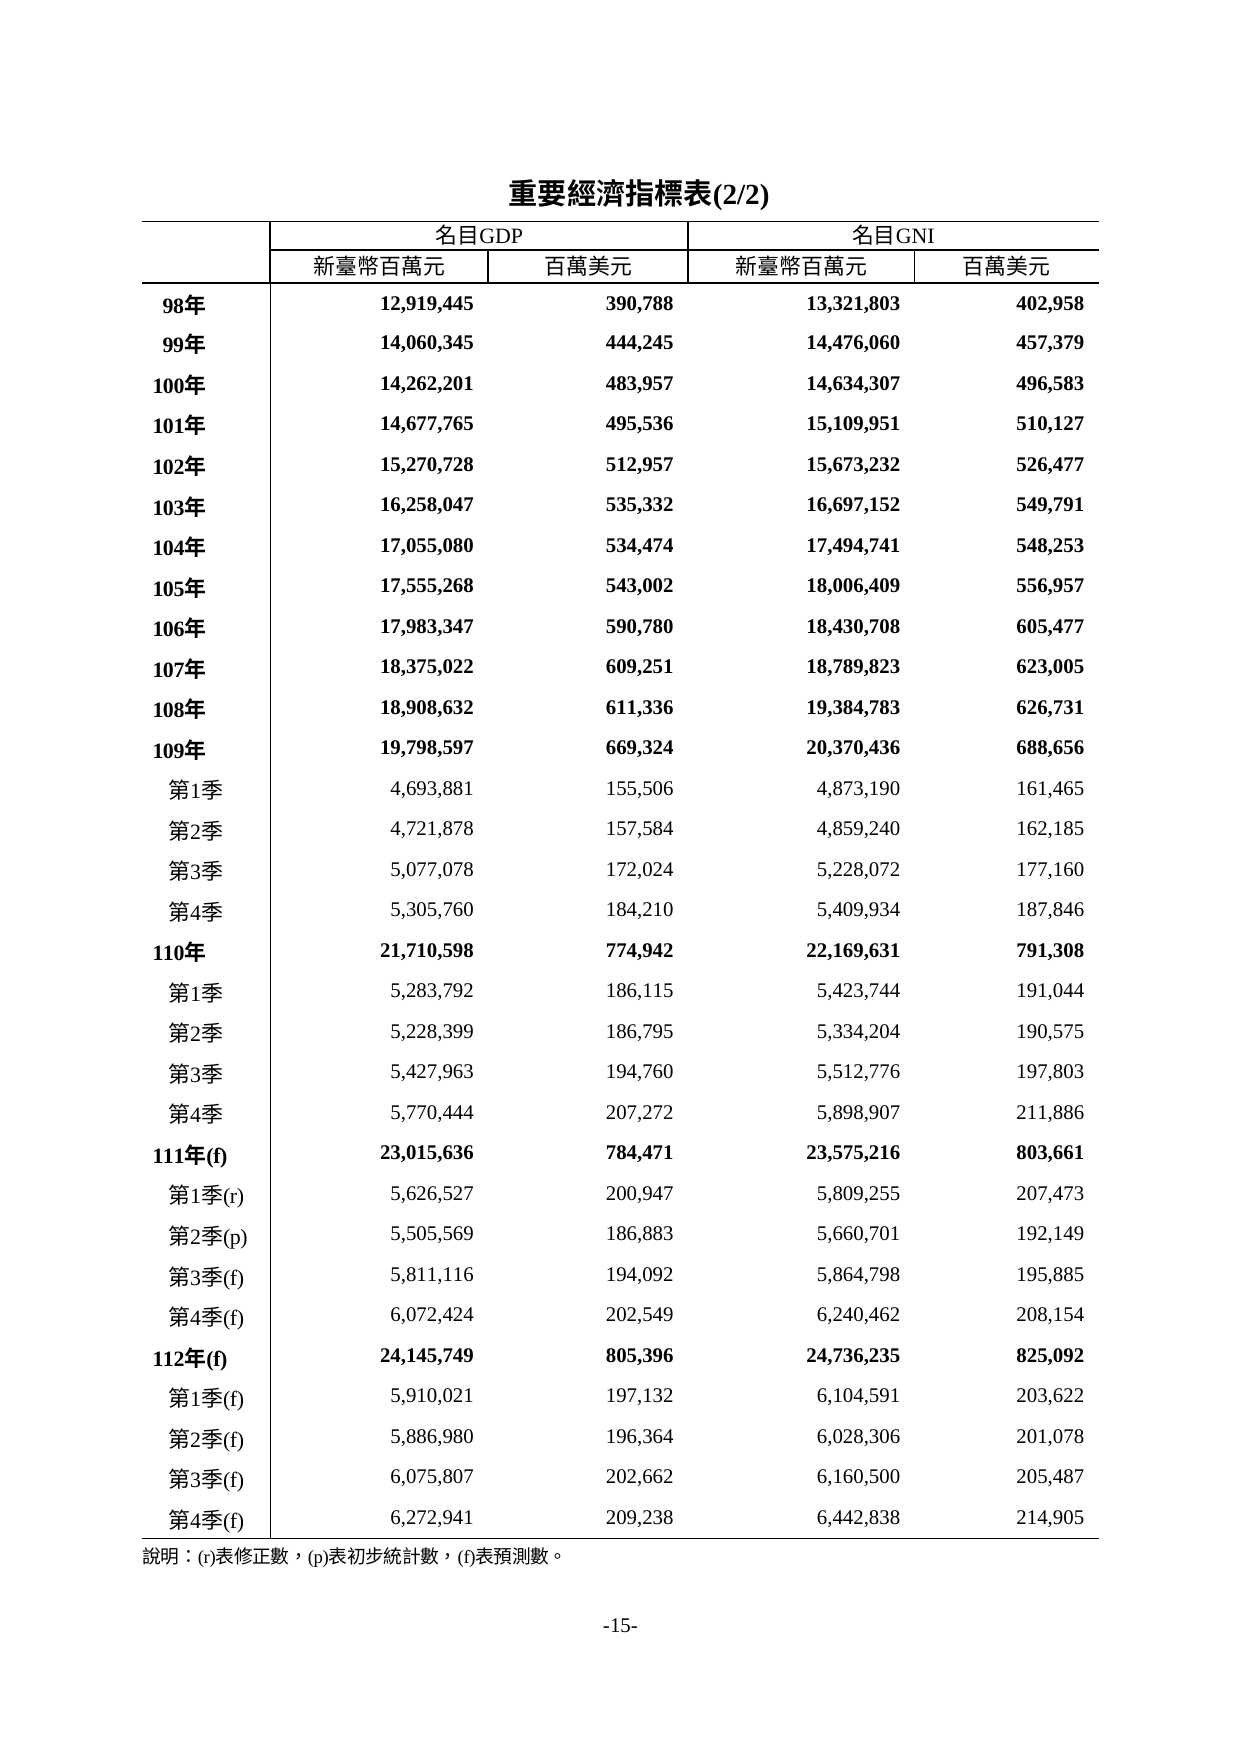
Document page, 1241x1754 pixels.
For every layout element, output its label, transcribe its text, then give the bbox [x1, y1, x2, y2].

table_cell 161,465 [914, 769, 1098, 809]
table_cell 23,575,216 [688, 1133, 914, 1174]
table_cell 5,334,204 [688, 1012, 914, 1052]
table_cell 5,626,527 [271, 1174, 488, 1214]
table_cell 23,015,636 [271, 1133, 488, 1174]
table_cell 496,583 [914, 363, 1098, 404]
table_cell 5,770,444 [271, 1093, 488, 1133]
table_cell 209,238 [488, 1498, 688, 1538]
table_cell 102年 [142, 444, 270, 485]
table_cell 202,662 [488, 1457, 688, 1498]
table_cell 第1季(r) [142, 1174, 270, 1214]
table_cell 第2季 [142, 809, 270, 849]
table_cell 101年 [142, 404, 270, 444]
table_cell 390,788 [488, 284, 688, 323]
text 重要經濟指標表(2/2) [179, 171, 1098, 213]
table_cell 新臺幣百萬元 [689, 251, 914, 282]
table_cell 5,228,072 [688, 850, 914, 890]
table_cell 14,262,201 [271, 363, 488, 404]
table_cell 16,258,047 [271, 485, 488, 525]
table_cell 805,396 [488, 1336, 688, 1376]
table_cell 第2季 [142, 1012, 270, 1052]
table_cell 17,555,268 [271, 566, 488, 606]
table_cell 201,078 [914, 1417, 1098, 1457]
table_cell 第1季 [142, 769, 270, 809]
table_cell 17,055,080 [271, 525, 488, 566]
table_cell 177,160 [914, 850, 1098, 890]
table_cell 103年 [142, 485, 270, 525]
table_cell 百萬美元 [489, 251, 687, 282]
table_cell 5,409,934 [688, 890, 914, 931]
table_cell 19,384,783 [688, 688, 914, 728]
table_cell 17,983,347 [271, 606, 488, 647]
table_cell 202,549 [488, 1295, 688, 1336]
table_cell 543,002 [488, 566, 688, 606]
table_cell 6,442,838 [688, 1498, 914, 1538]
table_cell 5,512,776 [688, 1052, 914, 1093]
table_cell 18,908,632 [271, 688, 488, 728]
table_cell 194,092 [488, 1255, 688, 1295]
table_cell 18,430,708 [688, 606, 914, 647]
table_cell 20,370,436 [688, 728, 914, 768]
table_cell 186,795 [488, 1012, 688, 1052]
table_cell 第3季 [142, 1052, 270, 1093]
table_cell 6,072,424 [271, 1295, 488, 1336]
table_cell 24,736,235 [688, 1336, 914, 1376]
table_cell 15,109,951 [688, 404, 914, 444]
table_cell 99年 [142, 323, 270, 363]
table_cell 第4季 [142, 1093, 270, 1133]
table_cell 211,886 [914, 1093, 1098, 1133]
table_cell 510,127 [914, 404, 1098, 444]
table_cell 190,575 [914, 1012, 1098, 1052]
table_cell 第2季(f) [142, 1417, 270, 1457]
table_cell 196,364 [488, 1417, 688, 1457]
table_cell 191,044 [914, 971, 1098, 1012]
table_cell 14,677,765 [271, 404, 488, 444]
table_cell 18,006,409 [688, 566, 914, 606]
table_cell 208,154 [914, 1295, 1098, 1336]
table_cell 495,536 [488, 404, 688, 444]
table_cell 12,919,445 [271, 284, 488, 323]
table_cell 5,864,798 [688, 1255, 914, 1295]
table_cell 98年 [142, 284, 270, 323]
table_cell 110年 [142, 931, 270, 971]
table_cell 第4季 [142, 890, 270, 931]
table_cell 688,656 [914, 728, 1098, 768]
table_cell 207,272 [488, 1093, 688, 1133]
table_cell 186,883 [488, 1214, 688, 1255]
table_cell 549,791 [914, 485, 1098, 525]
table_cell 109年 [142, 728, 270, 768]
text 說明：(r)表修正數，(p)表初步統計數，(f)表預測數。 [142, 1539, 1098, 1568]
table_cell 百萬美元 [915, 251, 1098, 282]
table_cell 6,075,807 [271, 1457, 488, 1498]
table_cell 5,809,255 [688, 1174, 914, 1214]
table_cell 13,321,803 [688, 284, 914, 323]
table_cell 623,005 [914, 647, 1098, 687]
table_header 名目GNI [689, 222, 1098, 249]
table_cell 791,308 [914, 931, 1098, 971]
table_header [142, 222, 269, 249]
table_cell 6,272,941 [271, 1498, 488, 1538]
table_cell 5,305,760 [271, 890, 488, 931]
table_cell 6,104,591 [688, 1376, 914, 1417]
table_cell 21,710,598 [271, 931, 488, 971]
table_cell 16,697,152 [688, 485, 914, 525]
table_cell 535,332 [488, 485, 688, 525]
table_cell 第4季(f) [142, 1295, 270, 1336]
table_cell 457,379 [914, 323, 1098, 363]
table_cell 5,505,569 [271, 1214, 488, 1255]
table_cell 512,957 [488, 444, 688, 485]
table_cell [142, 249, 269, 282]
table_cell 774,942 [488, 931, 688, 971]
table_cell 197,803 [914, 1052, 1098, 1093]
table_cell 107年 [142, 647, 270, 687]
table_cell 新臺幣百萬元 [271, 251, 487, 282]
table_cell 22,169,631 [688, 931, 914, 971]
table_cell 207,473 [914, 1174, 1098, 1214]
table_cell 172,024 [488, 850, 688, 890]
table_cell 825,092 [914, 1336, 1098, 1376]
table_cell 4,873,190 [688, 769, 914, 809]
table_cell 5,811,116 [271, 1255, 488, 1295]
table_cell 203,622 [914, 1376, 1098, 1417]
table_cell 4,693,881 [271, 769, 488, 809]
table_cell 192,149 [914, 1214, 1098, 1255]
table_cell 6,240,462 [688, 1295, 914, 1336]
table_cell 5,898,907 [688, 1093, 914, 1133]
table_cell 534,474 [488, 525, 688, 566]
table_cell 15,270,728 [271, 444, 488, 485]
table_cell 第3季 [142, 850, 270, 890]
table_cell 803,661 [914, 1133, 1098, 1174]
table_cell 5,228,399 [271, 1012, 488, 1052]
table_cell 195,885 [914, 1255, 1098, 1295]
table_cell 106年 [142, 606, 270, 647]
table_cell 第2季(p) [142, 1214, 270, 1255]
table_cell 第4季(f) [142, 1498, 270, 1538]
table_cell 483,957 [488, 363, 688, 404]
table_cell 105年 [142, 566, 270, 606]
table_cell 第3季(f) [142, 1255, 270, 1295]
table_cell 第1季 [142, 971, 270, 1012]
table_cell 186,115 [488, 971, 688, 1012]
table_cell 15,673,232 [688, 444, 914, 485]
table_cell 5,283,792 [271, 971, 488, 1012]
table_cell 6,160,500 [688, 1457, 914, 1498]
table_cell 526,477 [914, 444, 1098, 485]
table_cell 609,251 [488, 647, 688, 687]
table_cell 17,494,741 [688, 525, 914, 566]
table_cell 4,859,240 [688, 809, 914, 849]
table_cell 6,028,306 [688, 1417, 914, 1457]
table_cell 14,060,345 [271, 323, 488, 363]
table_cell 162,185 [914, 809, 1098, 849]
table_cell 605,477 [914, 606, 1098, 647]
table_cell 18,789,823 [688, 647, 914, 687]
table_cell 157,584 [488, 809, 688, 849]
table_cell 18,375,022 [271, 647, 488, 687]
table_cell 626,731 [914, 688, 1098, 728]
table_cell 5,427,963 [271, 1052, 488, 1093]
table_cell 5,910,021 [271, 1376, 488, 1417]
table_cell 402,958 [914, 284, 1098, 323]
table_cell 155,506 [488, 769, 688, 809]
table_cell 187,846 [914, 890, 1098, 931]
table_cell 611,336 [488, 688, 688, 728]
table_cell 5,660,701 [688, 1214, 914, 1255]
table_cell 4,721,878 [271, 809, 488, 849]
table_cell 112年(f) [142, 1336, 270, 1376]
table_cell 548,253 [914, 525, 1098, 566]
table_cell 444,245 [488, 323, 688, 363]
table_cell 第1季(f) [142, 1376, 270, 1417]
table_cell 590,780 [488, 606, 688, 647]
table_cell 5,423,744 [688, 971, 914, 1012]
table_cell 19,798,597 [271, 728, 488, 768]
table_cell 556,957 [914, 566, 1098, 606]
table_cell 184,210 [488, 890, 688, 931]
table_cell 24,145,749 [271, 1336, 488, 1376]
table_cell 5,886,980 [271, 1417, 488, 1457]
table_cell 214,905 [914, 1498, 1098, 1538]
table_cell 第3季(f) [142, 1457, 270, 1498]
table_cell 205,487 [914, 1457, 1098, 1498]
table_cell 100年 [142, 363, 270, 404]
table_cell 200,947 [488, 1174, 688, 1214]
table_cell 111年(f) [142, 1133, 270, 1174]
table_cell 784,471 [488, 1133, 688, 1174]
table_cell 14,634,307 [688, 363, 914, 404]
table_cell 108年 [142, 688, 270, 728]
table_cell 14,476,060 [688, 323, 914, 363]
table_cell 669,324 [488, 728, 688, 768]
table_cell 104年 [142, 525, 270, 566]
table_cell 194,760 [488, 1052, 688, 1093]
table_cell 5,077,078 [271, 850, 488, 890]
table_cell 197,132 [488, 1376, 688, 1417]
table_header 名目GDP [271, 222, 687, 249]
